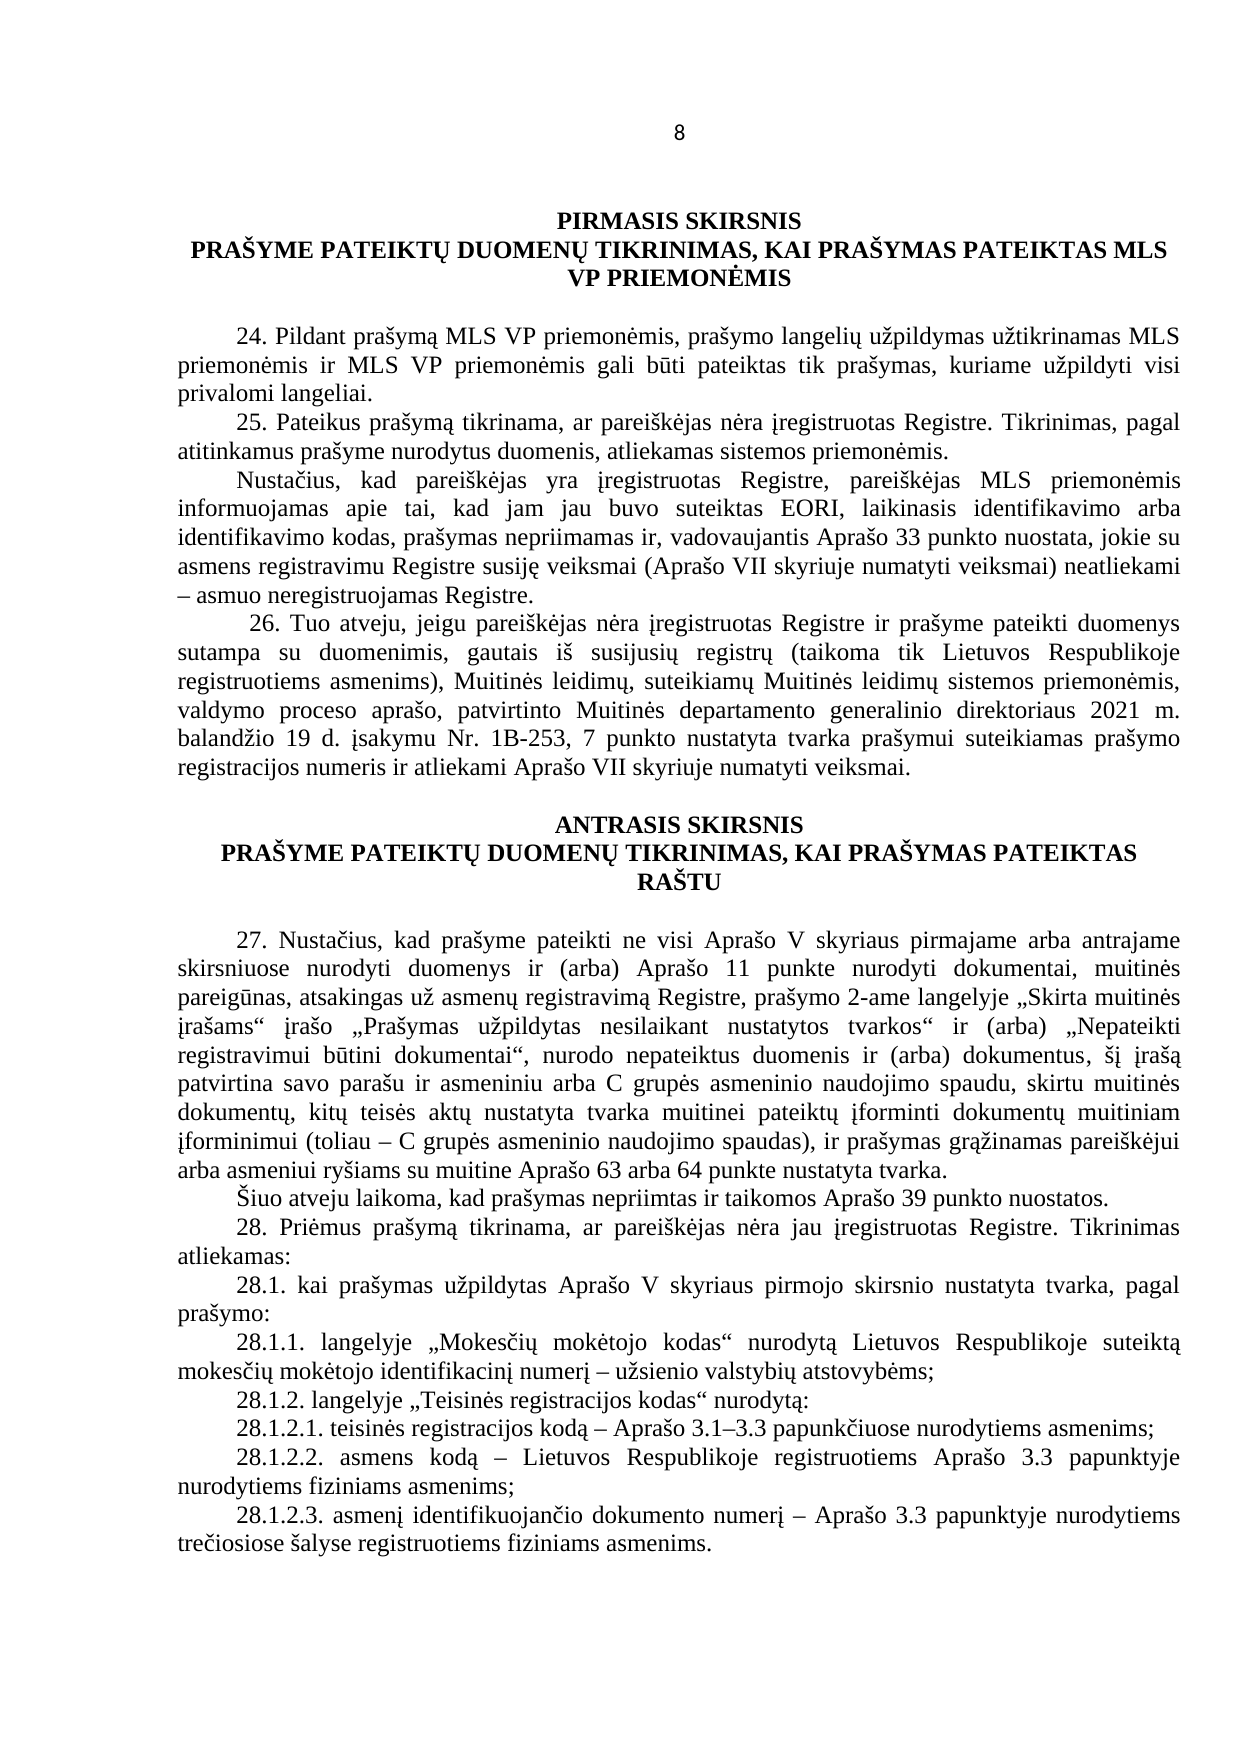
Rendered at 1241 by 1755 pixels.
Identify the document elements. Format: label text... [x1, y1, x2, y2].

text 28. Priėmus prašymą tikrinama, ar pareiškėjas nėra jau įregistruotas Registre. Tikrinimas atliekamas: [177, 1212, 1181, 1270]
text 28.1.2. langelyje „Teisinės registracijos kodas“ nurodytą: [177, 1385, 1181, 1413]
text 27. Nustačius, kad prašyme pateikti ne visi Aprašo V skyriaus pirmajame arba antrajame skirsniuose nurodyti duomenys ir (arba) Aprašo 11 punkte nurodyti dokumentai, muitinės pareigūnas, atsakingas už asmenų registravimą Registre, prašymo 2-ame langelyje „Skirta muitinės įrašams“ įrašo „Prašymas užpildytas nesilaikant nustatytos tvarkos“ ir (arba) „Nepateikti registravimui būtini dokumentai“, nurodo nepateiktus duomenis ir (arba) dokumentus, šį įrašą patvirtina savo parašu ir asmeniniu arba C grupės asmeninio naudojimo spaudu, skirtu muitinės dokumentų, kitų teisės aktų nustatyta tvarka muitinei pateiktų įforminti dokumentų muitiniam įforminimui (toliau – C grupės asmeninio naudojimo spaudas), ir prašymas grąžinamas pareiškėjui arba asmeniui ryšiams su muitine Aprašo 63 arba 64 punkte nustatyta tvarka. [177, 925, 1181, 1183]
text Nustačius, kad pareiškėjas yra įregistruotas Registre, pareiškėjas MLS priemonėmis informuojamas apie tai, kad jam jau buvo suteiktas EORI, laikinasis identifikavimo arba identifikavimo kodas, prašymas nepriimamas ir, vadovaujantis Aprašo 33 punkto nuostata, jokie su asmens registravimu Registre susiję veiksmai (Aprašo VII skyriuje numatyti veiksmai) neatliekami – asmuo neregistruojamas Registre. [177, 465, 1181, 608]
text 26. Tuo atveju, jeigu pareiškėjas nėra įregistruotas Registre ir prašyme pateikti duomenys sutampa su duomenimis, gautais iš susijusių registrų (taikoma tik Lietuvos Respublikoje registruotiems asmenims), Muitinės leidimų, suteikiamų Muitinės leidimų sistemos priemonėmis, valdymo proceso aprašo, patvirtinto Muitinės departamento generalinio direktoriaus 2021 m. balandžio 19 d. įsakymu Nr. 1B-253, 7 punkto nustatyta tvarka prašymui suteikiamas prašymo registracijos numeris ir atliekami Aprašo VII skyriuje numatyti veiksmai. [177, 608, 1181, 781]
text 25. Pateikus prašymą tikrinama, ar pareiškėjas nėra įregistruotas Registre. Tikrinimas, pagal atitinkamus prašyme nurodytus duomenis, atliekamas sistemos priemonėmis. [177, 407, 1181, 465]
text PRAŠYME PATEIKTŲ DUOMENŲ TIKRINIMAS, KAI PRAŠYMAS PATEIKTAS MLS VP PRIEMONĖMIS [177, 235, 1181, 292]
text 28.1.2.1. teisinės registracijos kodą – Aprašo 3.1–3.3 papunkčiuose nurodytiems asmenims; [177, 1413, 1181, 1442]
text 28.1.2.2. asmens kodą – Lietuvos Respublikoje registruotiems Aprašo 3.3 papunktyje nurodytiems fiziniams asmenims; [177, 1442, 1181, 1500]
text 28.1.1. langelyje „Mokesčių mokėtojo kodas“ nurodytą Lietuvos Respublikoje suteiktą mokesčių mokėtojo identifikacinį numerį – užsienio valstybių atstovybėms; [177, 1327, 1181, 1385]
text 28.1. kai prašymas užpildytas Aprašo V skyriaus pirmojo skirsnio nustatyta tvarka, pagal prašymo: [177, 1270, 1181, 1327]
text 24. Pildant prašymą MLS VP priemonėmis, prašymo langelių užpildymas užtikrinamas MLS priemonėmis ir MLS VP priemonėmis gali būti pateiktas tik prašymas, kuriame užpildyti visi privalomi langeliai. [177, 321, 1181, 407]
text 28.1.2.3. asmenį identifikuojančio dokumento numerį – Aprašo 3.3 papunktyje nurodytiems trečiosiose šalyse registruotiems fiziniams asmenims. [177, 1500, 1181, 1557]
text PRAŠYME PATEIKTŲ DUOMENŲ TIKRINIMAS, KAI PRAŠYMAS PATEIKTAS RAŠTU [177, 838, 1181, 896]
text Šiuo atveju laikoma, kad prašymas nepriimtas ir taikomos Aprašo 39 punkto nuostatos. [177, 1183, 1181, 1212]
text ANTRASIS SKIRSNIS [177, 810, 1181, 838]
text PIRMASIS SKIRSNIS [177, 206, 1181, 235]
